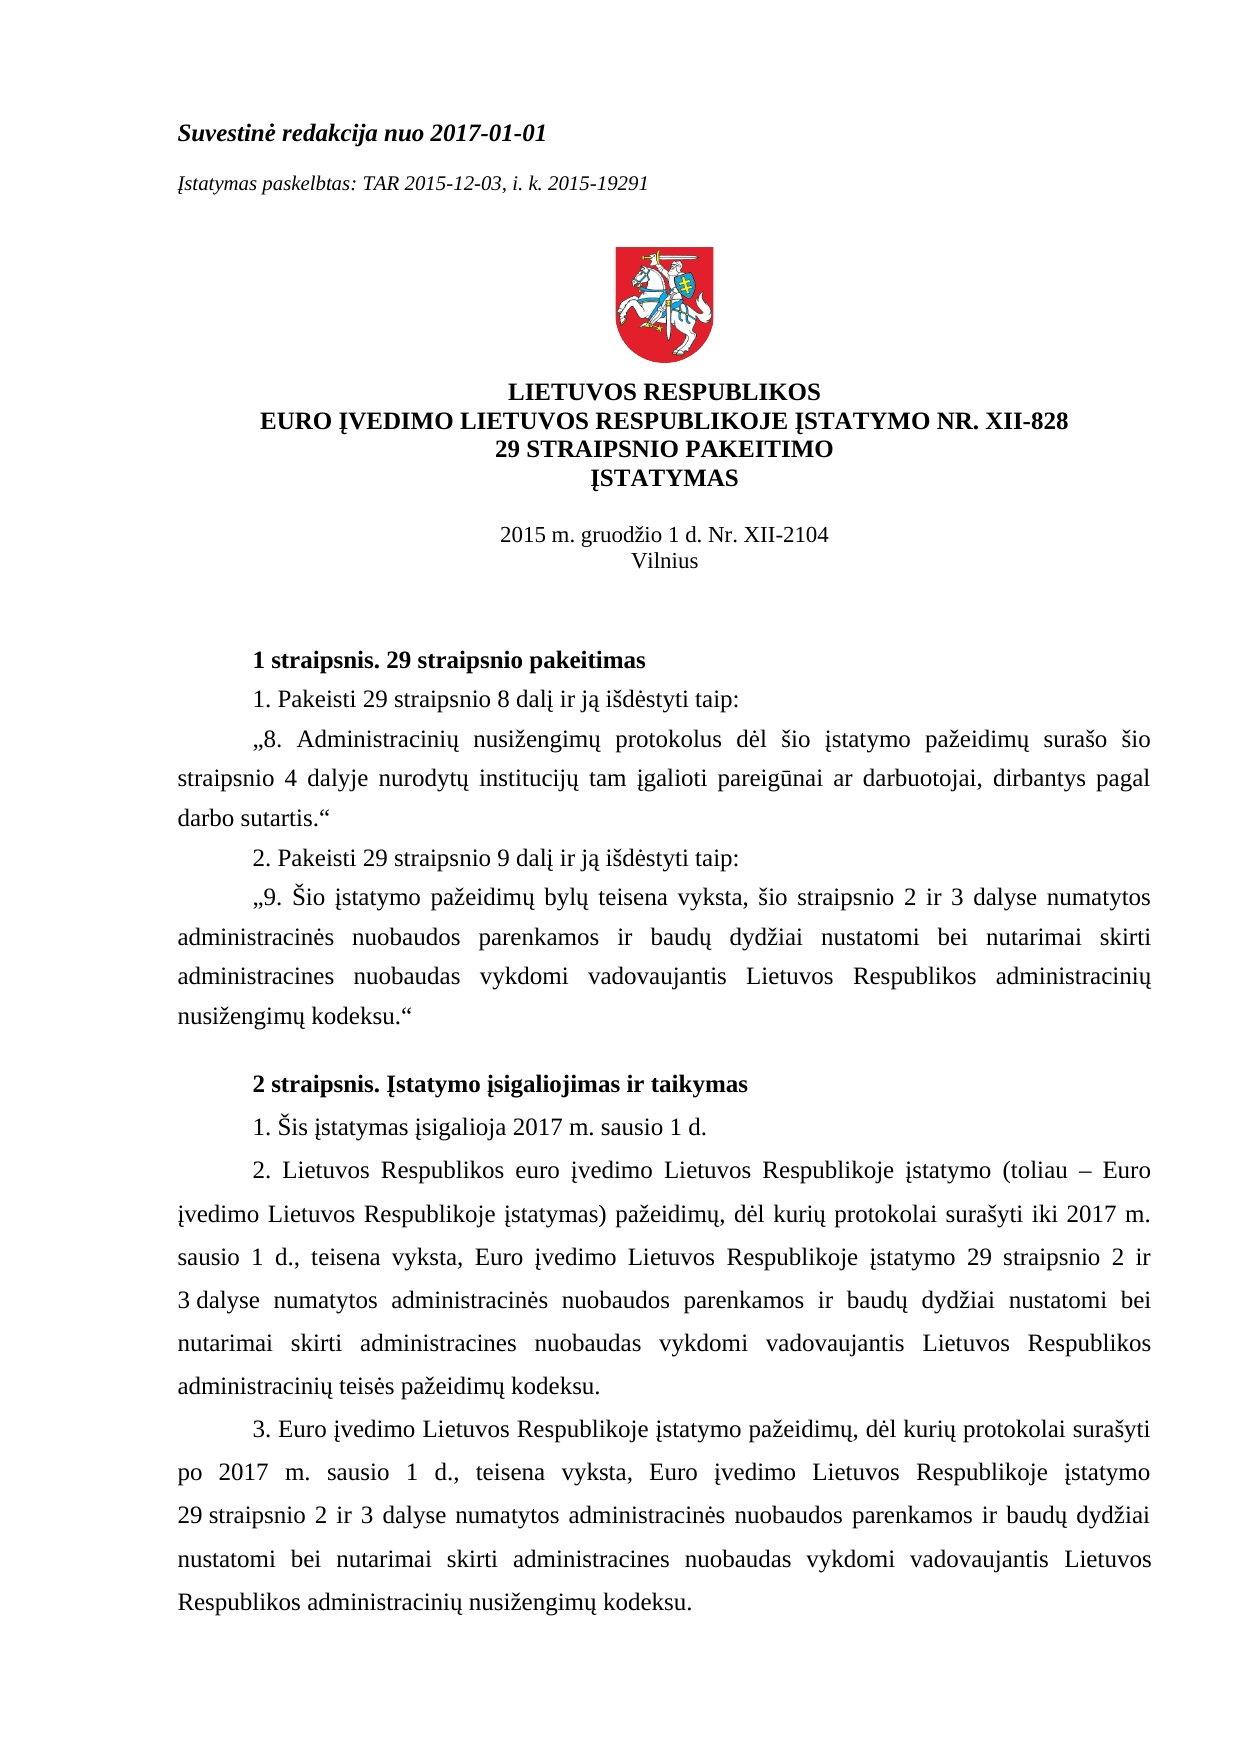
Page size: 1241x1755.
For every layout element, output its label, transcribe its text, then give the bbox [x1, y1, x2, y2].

text 2015 m. gruodžio 1 d. Nr. XII-2104 [177, 521, 1152, 547]
text ĮSTATYMAS [177, 463, 1152, 492]
text Įstatymas paskelbtas: TAR 2015-12-03, i. k. 2015-19291 [177, 171, 1152, 195]
text 1 straipsnis. 29 straipsnio pakeitimas [177, 634, 1152, 673]
text 2 straipsnis. Įstatymo įsigaliojimas ir taikymas [177, 1069, 1152, 1098]
text 1. Šis įstatymas įsigalioja 2017 m. sausio 1 d. [177, 1112, 1152, 1141]
text 2. Pakeisti 29 straipsnio 9 dalį ir ją išdėstyti taip: [177, 832, 1152, 871]
text Vilnius [177, 547, 1152, 573]
text Suvestinė redakcija nuo 2017-01-01 [177, 118, 1152, 147]
text 3. Euro įvedimo Lietuvos Respublikoje įstatymo pažeidimų, dėl kurių protokolai surašyti po 2017 m. sausio 1 d., teisena vyksta, Euro įvedimo Lietuvos Respublikoje įstatymo 29 straipsnio 2 ir 3 dalyse numatytos administracinės nuobaudos parenkamos ir baudų dydžiai nustatomi bei nutarimai skirti administracines nuobaudas vykdomi vadovaujantis Lietuvos Respublikos administracinių nusižengimų kodeksu. [177, 1414, 1152, 1616]
text 1. Pakeisti 29 straipsnio 8 dalį ir ją išdėstyti taip: [177, 673, 1152, 713]
text „9. Šio įstatymo pažeidimų bylų teisena vyksta, šio straipsnio 2 ir 3 dalyse numatytos administracinės nuobaudos parenkamos ir baudų dydžiai nustatomi bei nutarimai skirti administracines nuobaudas vykdomi vadovaujantis Lietuvos Respublikos administracinių nusižengimų kodeksu.“ [177, 871, 1152, 1030]
text 2. Lietuvos Respublikos euro įvedimo Lietuvos Respublikoje įstatymo (toliau – Euro įvedimo Lietuvos Respublikoje įstatymas) pažeidimų, dėl kurių protokolai surašyti iki 2017 m. sausio 1 d., teisena vyksta, Euro įvedimo Lietuvos Respublikoje įstatymo 29 straipsnio 2 ir 3 dalyse numatytos administracinės nuobaudos parenkamos ir baudų dydžiai nustatomi bei nutarimai skirti administracines nuobaudas vykdomi vadovaujantis Lietuvos Respublikos administracinių teisės pažeidimų kodeksu. [177, 1156, 1152, 1400]
text LIETUVOS RESPUBLIKOS [177, 377, 1152, 406]
text „8. Administracinių nusižengimų protokolus dėl šio įstatymo pažeidimų surašo šio straipsnio 4 dalyje nurodytų institucijų tam įgalioti pareigūnai ar darbuotojai, dirbantys pagal darbo sutartis.“ [177, 713, 1152, 832]
text EURO ĮVEDIMO LIETUVOS RESPUBLIKOJE ĮSTATYMO NR. XII-828 29 STRAIPSNIO PAKEITIMO [177, 406, 1152, 463]
